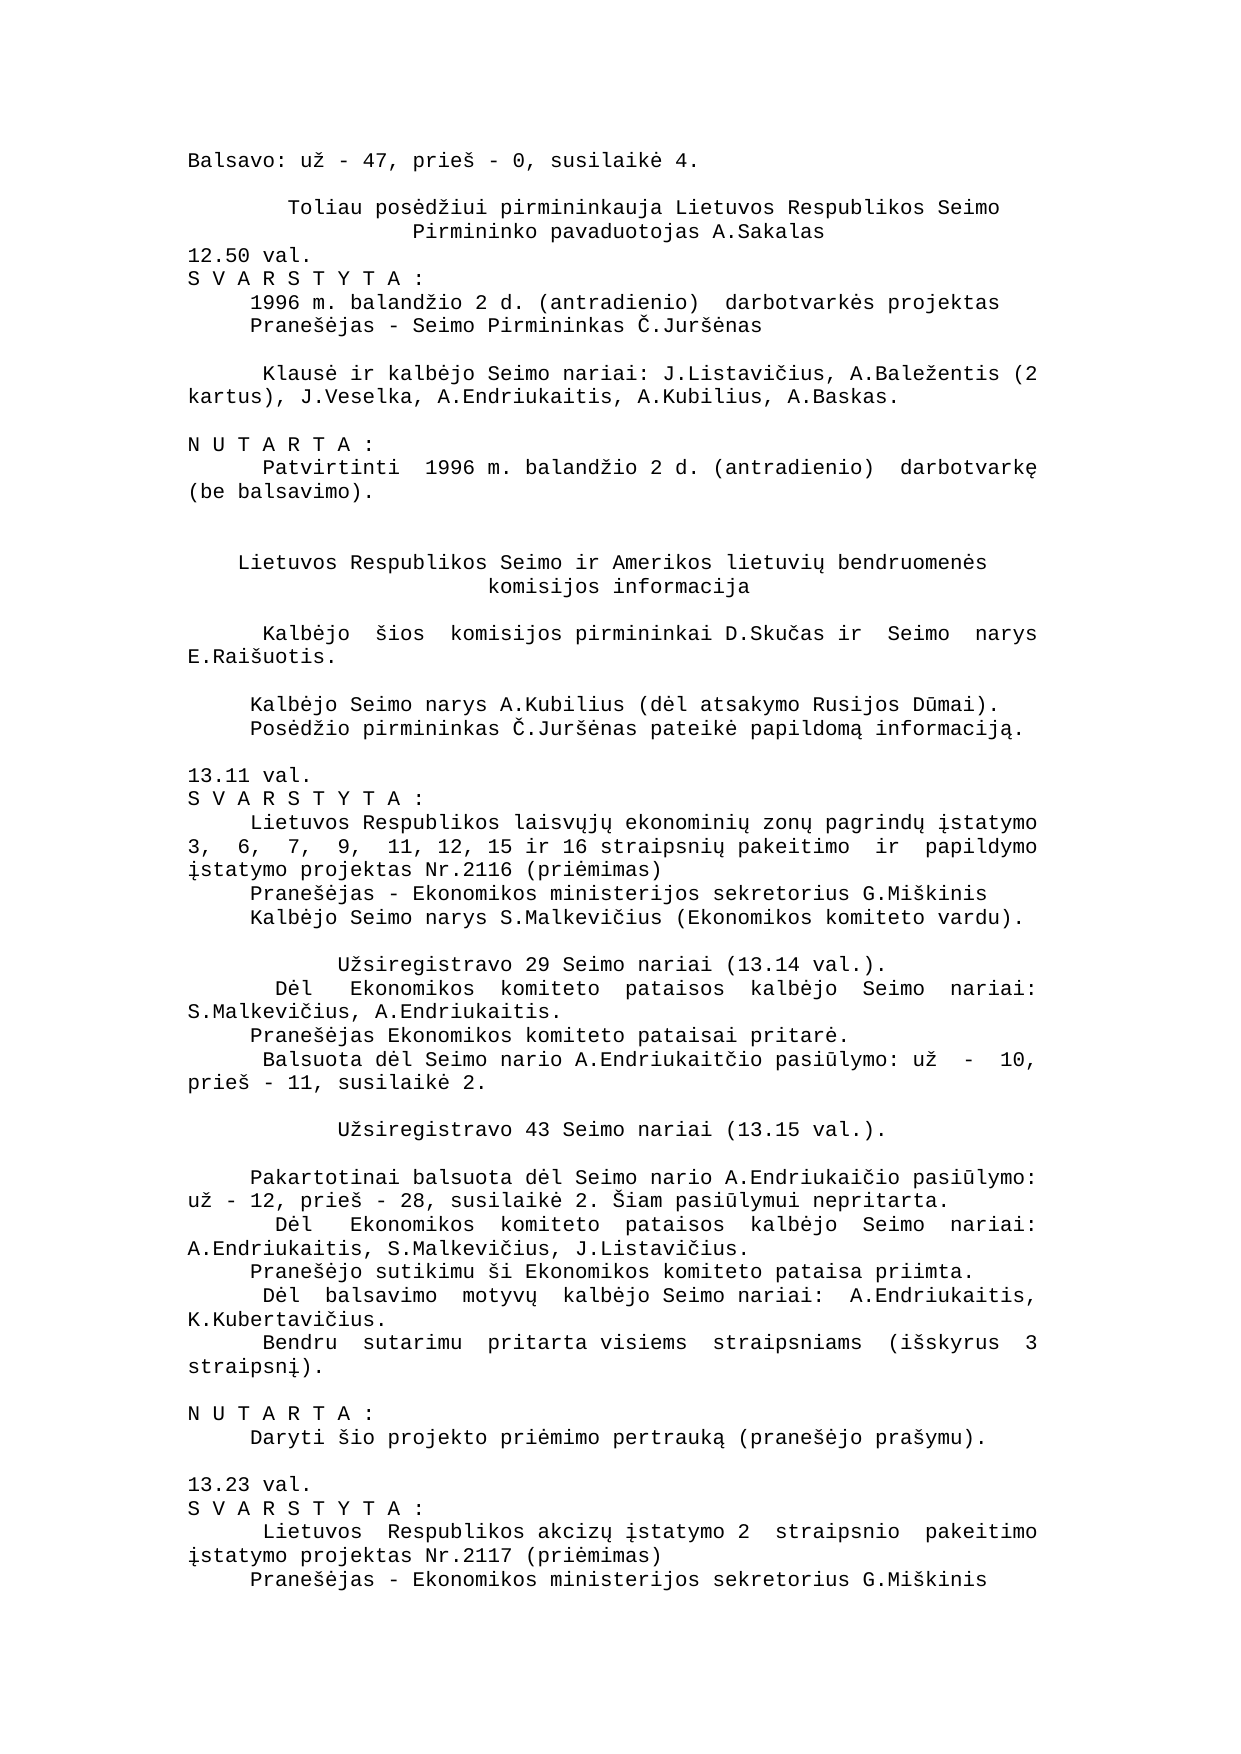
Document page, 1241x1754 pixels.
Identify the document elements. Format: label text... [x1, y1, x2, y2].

text S V A R S T Y T A : [187, 268, 1053, 292]
text prieš - 11, susilaikė 2. [187, 1072, 1053, 1096]
text Kalbėjo šios komisijos pirmininkai D.Skučas ir Seimo narys [187, 623, 1053, 647]
text Pranešėjo sutikimu ši Ekonomikos komiteto pataisa priimta. [187, 1261, 1053, 1285]
text Užsiregistravo 43 Seimo nariai (13.15 val.). [187, 1119, 1053, 1143]
text Pranešėjas - Ekonomikos ministerijos sekretorius G.Miškinis [187, 883, 1053, 907]
text 13.11 val. [187, 765, 1053, 788]
text S.Malkevičius, A.Endriukaitis. [187, 1001, 1053, 1025]
text Klausė ir kalbėjo Seimo nariai: J.Listavičius, A.Baležentis (2 [187, 363, 1053, 386]
text (be balsavimo). [187, 481, 1053, 505]
text Pakartotinai balsuota dėl Seimo nario A.Endriukaičio pasiūlymo: [187, 1167, 1053, 1190]
text Pranešėjas Ekonomikos komiteto pataisai pritarė. [187, 1025, 1053, 1048]
text Pranešėjas - Ekonomikos ministerijos sekretorius G.Miškinis [187, 1569, 1053, 1592]
text Pirmininko pavaduotojas A.Sakalas [187, 221, 1053, 244]
text kartus), J.Veselka, A.Endriukaitis, A.Kubilius, A.Baskas. [187, 386, 1053, 410]
text Posėdžio pirmininkas Č.Juršėnas pateikė papildomą informaciją. [187, 717, 1053, 741]
text Balsuota dėl Seimo nario A.Endriukaitčio pasiūlymo: už - 10, [187, 1048, 1053, 1072]
text K.Kubertavičius. [187, 1309, 1053, 1332]
text Pranešėjas - Seimo Pirmininkas Č.Juršėnas [187, 316, 1053, 339]
text Kalbėjo Seimo narys S.Malkevičius (Ekonomikos komiteto vardu). [187, 907, 1053, 930]
text įstatymo projektas Nr.2117 (priėmimas) [187, 1545, 1053, 1569]
text 1996 m. balandžio 2 d. (antradienio) darbotvarkės projektas [187, 292, 1053, 316]
text už - 12, prieš - 28, susilaikė 2. Šiam pasiūlymui nepritarta. [187, 1190, 1053, 1214]
text Dėl balsavimo motyvų kalbėjo Seimo nariai: A.Endriukaitis, [187, 1285, 1053, 1309]
text straipsnį). [187, 1356, 1053, 1379]
text komisijos informacija [187, 576, 1053, 599]
text Dėl Ekonomikos komiteto pataisos kalbėjo Seimo nariai: [187, 978, 1053, 1001]
text E.Raišuotis. [187, 647, 1053, 670]
text 12.50 val. [187, 244, 1053, 268]
text S V A R S T Y T A : [187, 1498, 1053, 1521]
text Užsiregistravo 29 Seimo nariai (13.14 val.). [187, 954, 1053, 978]
text Lietuvos Respublikos akcizų įstatymo 2 straipsnio pakeitimo [187, 1521, 1053, 1545]
text įstatymo projektas Nr.2116 (priėmimas) [187, 859, 1053, 883]
text Lietuvos Respublikos laisvųjų ekonominių zonų pagrindų įstatymo [187, 812, 1053, 836]
text N U T A R T A : [187, 1403, 1053, 1427]
text Lietuvos Respublikos Seimo ir Amerikos lietuvių bendruomenės [187, 552, 1053, 576]
text Daryti šio projekto priėmimo pertrauką (pranešėjo prašymu). [187, 1427, 1053, 1451]
text Dėl Ekonomikos komiteto pataisos kalbėjo Seimo nariai: [187, 1214, 1053, 1238]
text 13.23 val. [187, 1474, 1053, 1498]
text Bendru sutarimu pritarta visiems straipsniams (išskyrus 3 [187, 1332, 1053, 1356]
text Kalbėjo Seimo narys A.Kubilius (dėl atsakymo Rusijos Dūmai). [187, 694, 1053, 717]
text N U T A R T A : [187, 434, 1053, 457]
text Patvirtinti 1996 m. balandžio 2 d. (antradienio) darbotvarkę [187, 457, 1053, 481]
text 3, 6, 7, 9, 11, 12, 15 ir 16 straipsnių pakeitimo ir papildymo [187, 836, 1053, 859]
text S V A R S T Y T A : [187, 788, 1053, 812]
text Balsavo: už - 47, prieš - 0, susilaikė 4. [187, 150, 1053, 174]
text Toliau posėdžiui pirmininkauja Lietuvos Respublikos Seimo [187, 197, 1053, 221]
text A.Endriukaitis, S.Malkevičius, J.Listavičius. [187, 1238, 1053, 1261]
